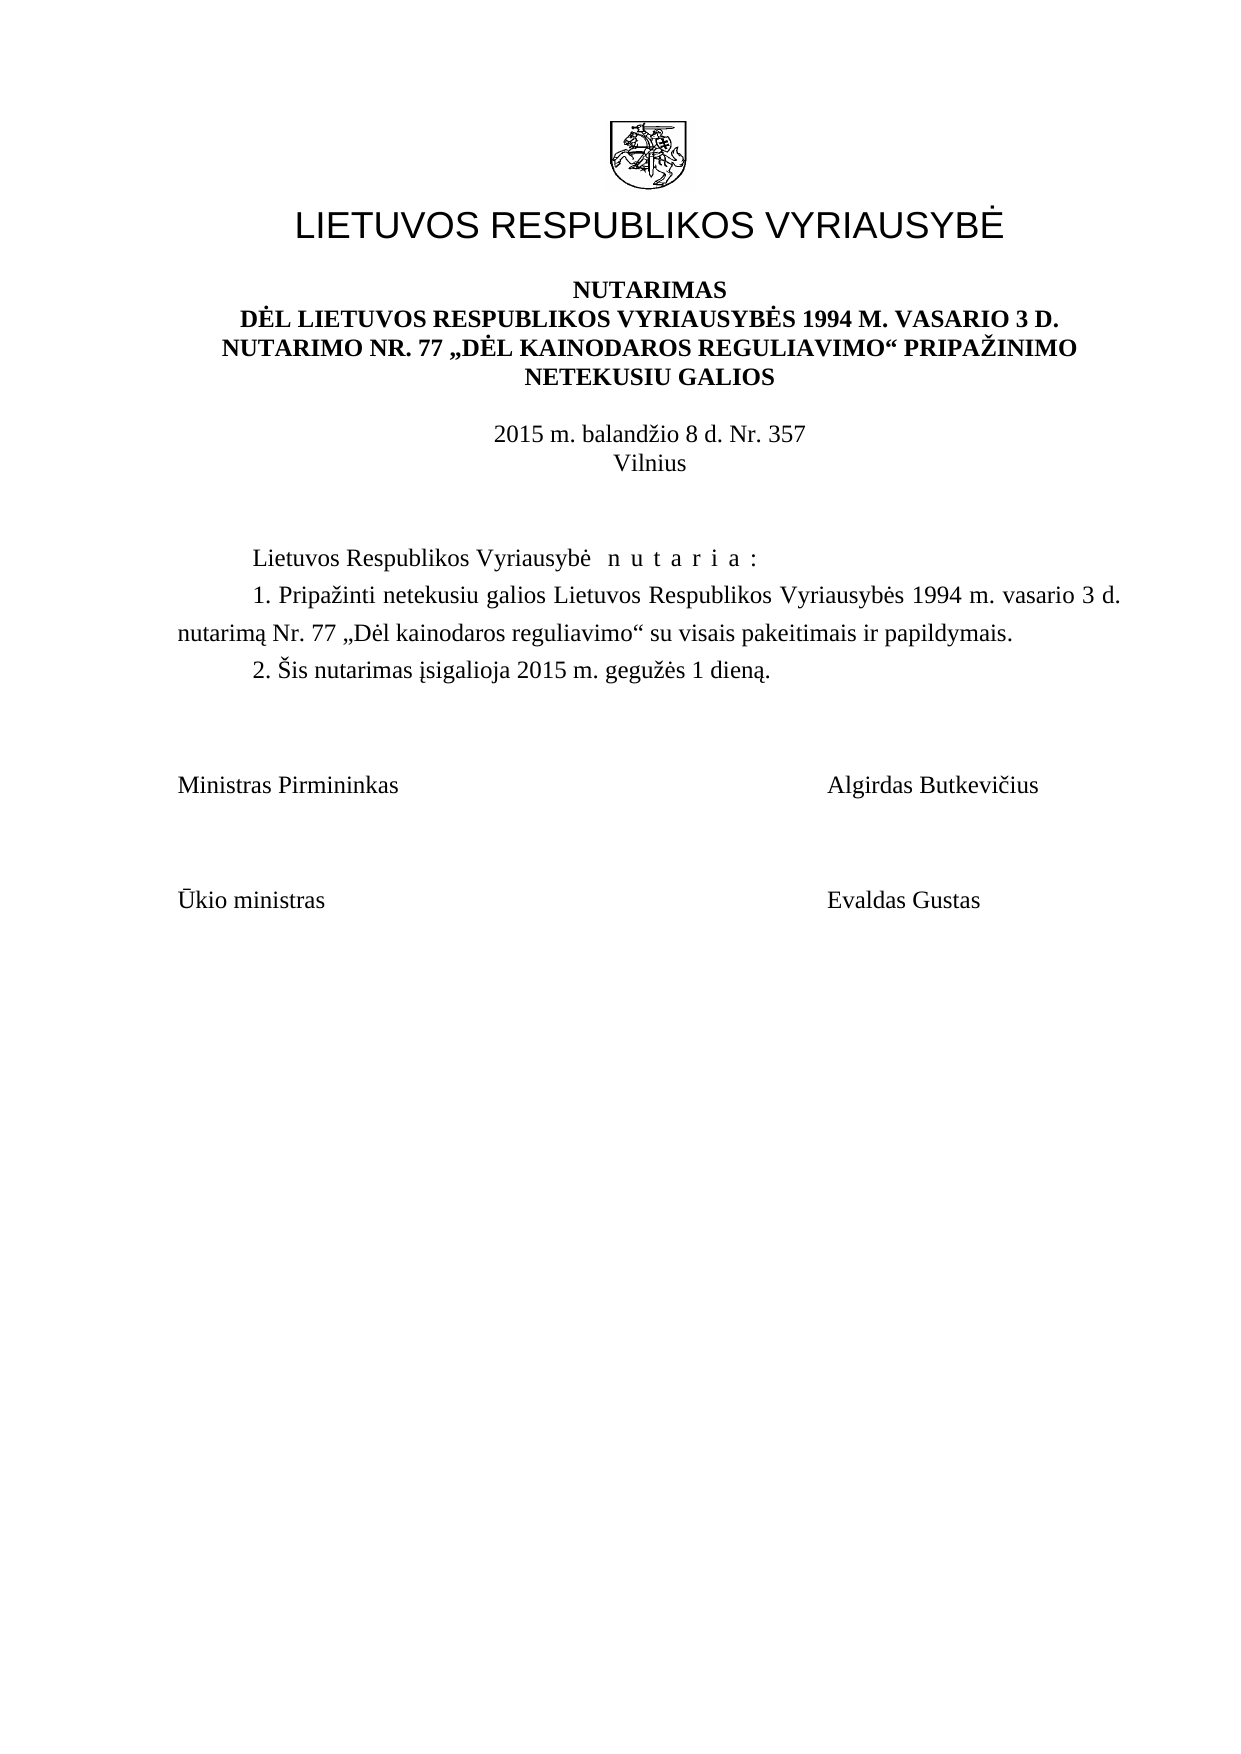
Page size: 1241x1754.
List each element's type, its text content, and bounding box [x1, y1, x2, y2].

text Dėl LIETUVOS RESPUBLIKOS VYRIAUSYBĖS 1994 M. VASARIO 3 D. NUTARIMO NR. 77 „DĖL KAINODAROS REGULIAVIMO“ PRIPAŽINIMO NETEKUSIU GALIOS [177, 304, 1122, 390]
text 2. Šis nutarimas įsigalioja 2015 m. gegužės 1 dieną. [177, 647, 1122, 684]
text Lietuvos Respublikos Vyriausybė nutaria: [177, 534, 1122, 572]
text Ministras Pirmininkas Algirdas Butkevičius [177, 770, 1122, 799]
text 2015 m. balandžio 8 d. Nr. 357 Vilnius [177, 419, 1122, 477]
text Lietuvos Respublikos Vyriausybė [177, 203, 1122, 247]
text nutarimas [177, 275, 1122, 304]
text 1. Pripažinti netekusiu galios Lietuvos Respublikos Vyriausybės 1994 m. vasario 3 d. nutarimą Nr. 77 „Dėl kainodaros reguliavimo“ su visais pakeitimais ir papildymais. [177, 572, 1122, 647]
text Ūkio ministras Evaldas Gustas [177, 885, 1122, 914]
